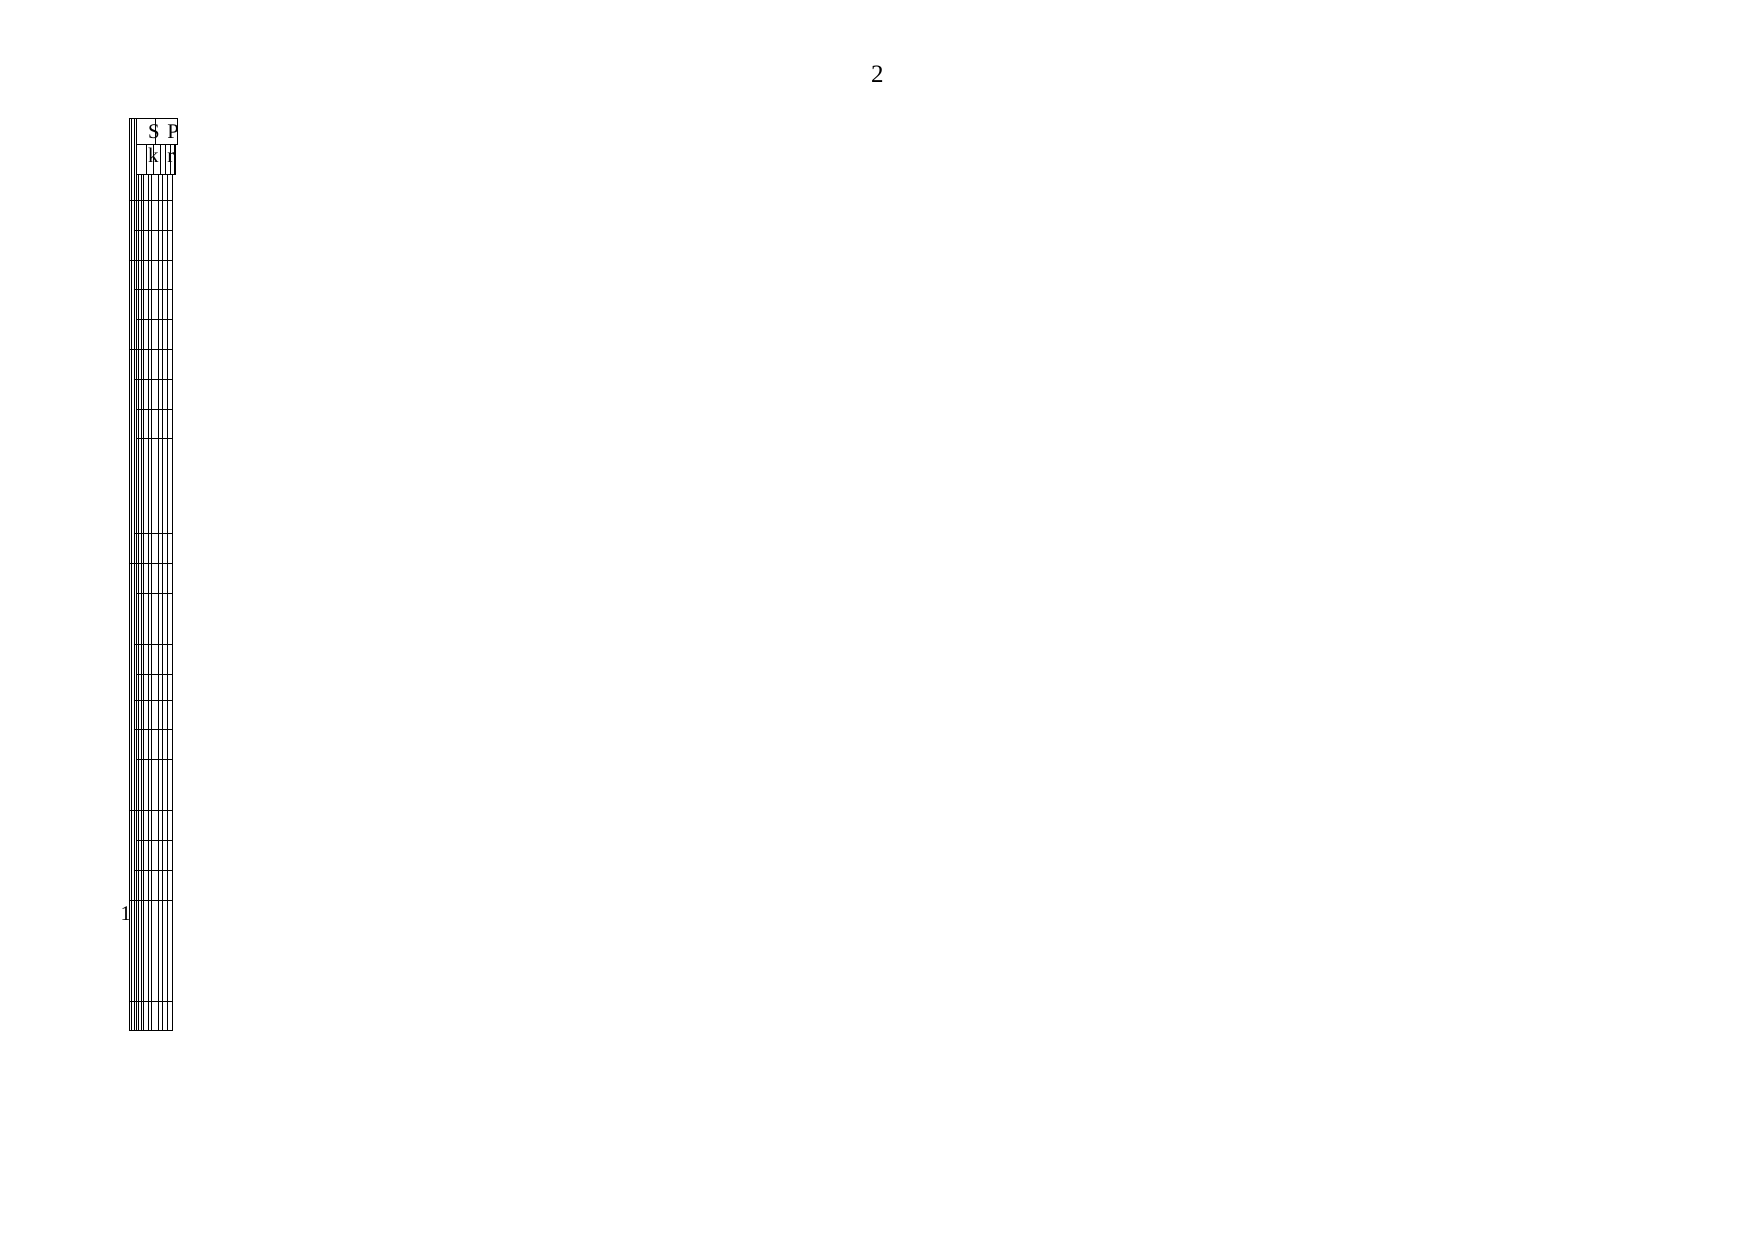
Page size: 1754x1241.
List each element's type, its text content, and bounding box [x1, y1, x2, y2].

table_cell [168, 675, 172, 699]
table_cell – [163, 231, 167, 259]
table_cell – [168, 730, 172, 759]
table_cell – [152, 760, 158, 810]
table_cell [168, 175, 172, 200]
table_cell – [168, 231, 172, 259]
table_cell 1 576 213 [144, 760, 148, 810]
table_cell – [144, 380, 148, 408]
table_cell – [152, 231, 158, 259]
table_cell – [168, 564, 172, 593]
table_cell – [168, 1002, 172, 1030]
table_cell – [163, 760, 167, 810]
table_header Skiriamas finansavimas [137, 119, 155, 144]
table_cell 831 182 [168, 760, 172, 810]
table_cell – [163, 350, 167, 379]
table_cell – [152, 811, 158, 840]
table_cell – [163, 410, 167, 438]
table_cell – [152, 594, 158, 644]
table_cell – [163, 1002, 167, 1030]
table_cell – [152, 901, 158, 1001]
table_cell – [163, 901, 167, 1001]
table_cell – [144, 290, 148, 319]
table_cell 14 670 067 [144, 901, 148, 1001]
table_cell – [152, 1002, 158, 1030]
table_cell – [152, 261, 158, 289]
table_cell – [152, 675, 158, 699]
table_cell – [168, 901, 172, 1001]
table_cell 2 896 [168, 410, 172, 438]
table_cell [163, 175, 167, 200]
table_cell – [152, 439, 158, 533]
table_cell – [168, 701, 172, 729]
table_cell – [163, 534, 167, 563]
table_cell – [152, 564, 158, 593]
table_cell – [144, 320, 148, 349]
table_cell – [152, 350, 158, 379]
table_cell – [144, 701, 148, 729]
table_cell – [168, 380, 172, 408]
table_cell – [168, 841, 172, 870]
table_cell [163, 290, 167, 319]
table_cell – [144, 261, 148, 289]
table_cell – [152, 871, 158, 899]
table_cell – [152, 380, 158, 408]
table_cell – [168, 534, 172, 563]
table_cell 3 475 440 [168, 594, 172, 644]
table_cell – [152, 730, 158, 759]
table_cell – [152, 701, 158, 729]
table_cell 5 608 700 [144, 439, 148, 533]
table_cell – [163, 701, 167, 729]
table_cell [152, 175, 158, 200]
table_cell – [163, 594, 167, 644]
table_cell – [163, 871, 167, 899]
table_cell – [163, 439, 167, 533]
table_cell – [163, 261, 167, 289]
table_cell – [163, 811, 167, 840]
table_cell – [163, 841, 167, 870]
table_cell – [163, 564, 167, 593]
table_cell – [163, 201, 167, 230]
table_cell – [152, 534, 158, 563]
table_cell – [168, 645, 172, 673]
table_cell – [152, 201, 158, 230]
table_cell – [163, 730, 167, 759]
table_cell – [168, 350, 172, 379]
table_cell 29 785 180 [144, 594, 148, 644]
table_cell – [163, 645, 167, 673]
table_cell – [168, 439, 172, 533]
